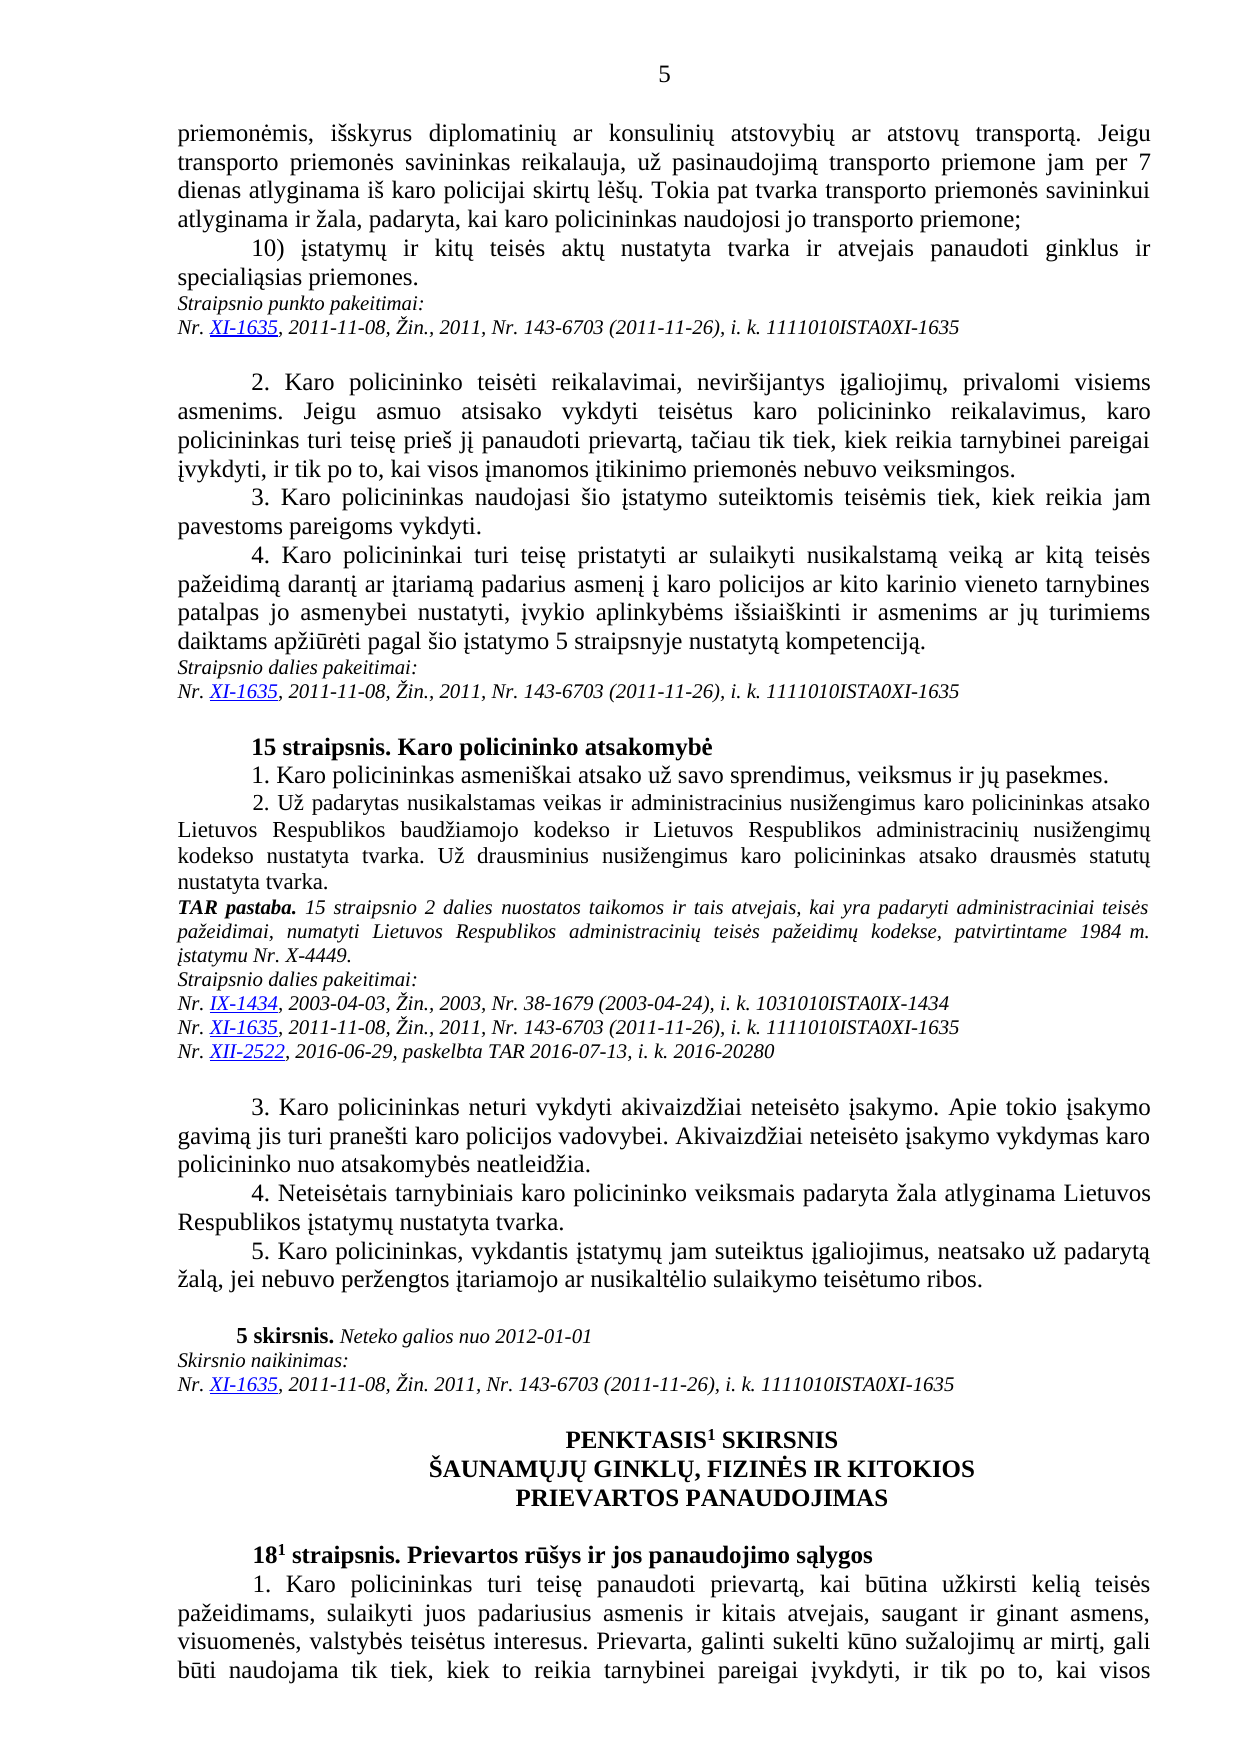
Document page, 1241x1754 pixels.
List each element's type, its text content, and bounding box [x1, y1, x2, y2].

text 4. Neteisėtais tarnybiniais karo policininko veiksmais padaryta žala atlyginama Lietuvos Respublikos įstatymų nustatyta tvarka. [177, 1178, 1152, 1236]
text 10) įstatymų ir kitų teisės aktų nustatyta tvarka ir atvejais panaudoti ginklus ir specialiąsias priemones. [177, 233, 1152, 291]
text Nr. XI-1635, 2011-11-08, Žin., 2011, Nr. 143-6703 (2011-11-26), i. k. 1111010ISTA0XI-1635 [177, 679, 1152, 703]
text 1. Karo policininkas turi teisę panaudoti prievartą, kai būtina užkirsti kelią teisės pažeidimams, sulaikyti juos padariusius asmenis ir kitais atvejais, saugant ir ginant asmens, visuomenės, valstybės teisėtus interesus. Prievarta, galinti sukelti kūno sužalojimų ar mirtį, gali būti naudojama tik tiek, kiek to reikia tarnybinei pareigai įvykdyti, ir tik po to, kai visos [177, 1569, 1152, 1684]
text 3. Karo policininkas naudojasi šio įstatymo suteiktomis teisėmis tiek, kiek reikia jam pavestoms pareigoms vykdyti. [177, 482, 1152, 540]
text 3. Karo policininkas neturi vykdyti akivaizdžiai neteisėto įsakymo. Apie tokio įsakymo gavimą jis turi pranešti karo policijos vadovybei. Akivaizdžiai neteisėto įsakymo vykdymas karo policininko nuo atsakomybės neatleidžia. [177, 1092, 1152, 1178]
text 1. Karo policininkas asmeniškai atsako už savo sprendimus, veiksmus ir jų pasekmes. [177, 761, 1152, 789]
text 5 skirsnis. Neteko galios nuo 2012-01-01 [177, 1322, 1152, 1348]
text Straipsnio punkto pakeitimai: [177, 291, 1152, 315]
text 2. Karo policininko teisėti reikalavimai, neviršijantys įgaliojimų, privalomi visiems asmenims. Jeigu asmuo atsisako vykdyti teisėtus karo policininko reikalavimus, karo policininkas turi teisę prieš jį panaudoti prievartą, tačiau tik tiek, kiek reikia tarnybinei pareigai įvykdyti, ir tik po to, kai visos įmanomos įtikinimo priemonės nebuvo veiksmingos. [177, 367, 1152, 482]
text priemonėmis, išskyrus diplomatinių ar konsulinių atstovybių ar atstovų transportą. Jeigu transporto priemonės savininkas reikalauja, už pasinaudojimą transporto priemone jam per 7 dienas atlyginama iš karo policijai skirtų lėšų. Tokia pat tvarka transporto priemonės savininkui atlyginama ir žala, padaryta, kai karo policininkas naudojosi jo transporto priemone; [177, 118, 1152, 233]
text Straipsnio dalies pakeitimai: [177, 655, 1152, 679]
text Nr. XI-1635, 2011-11-08, Žin. 2011, Nr. 143-6703 (2011-11-26), i. k. 1111010ISTA0XI-1635 [177, 1372, 1152, 1396]
text 15 straipsnis. Karo policininko atsakomybė [177, 732, 1152, 761]
text Nr. XII-2522, 2016-06-29, paskelbta TAR 2016-07-13, i. k. 2016-20280 [177, 1039, 1152, 1063]
text Straipsnio dalies pakeitimai: [177, 967, 1152, 991]
text Skirsnio naikinimas: [177, 1348, 1152, 1372]
text Nr. XI-1635, 2011-11-08, Žin., 2011, Nr. 143-6703 (2011-11-26), i. k. 1111010ISTA0XI-1635 [177, 315, 1152, 339]
text 2. Už padarytas nusikalstamas veikas ir administracinius nusižengimus karo policininkas atsako Lietuvos Respublikos baudžiamojo kodekso ir Lietuvos Respublikos administracinių nusižengimų kodekso nustatyta tvarka. Už drausminius nusižengimus karo policininkas atsako drausmės statutų nustatyta tvarka. [177, 789, 1152, 895]
text 181 straipsnis. Prievartos rūšys ir jos panaudojimo sąlygos [177, 1540, 1152, 1569]
text Nr. XI-1635, 2011-11-08, Žin., 2011, Nr. 143-6703 (2011-11-26), i. k. 1111010ISTA0XI-1635 [177, 1015, 1152, 1039]
text 4. Karo policininkai turi teisę pristatyti ar sulaikyti nusikalstamą veiką ar kitą teisės pažeidimą darantį ar įtariamą padarius asmenį į karo policijos ar kito karinio vieneto tarnybines patalpas jo asmenybei nustatyti, įvykio aplinkybėms išsiaiškinti ir asmenims ar jų turimiems daiktams apžiūrėti pagal šio įstatymo 5 straipsnyje nustatytą kompetenciją. [177, 540, 1152, 655]
text Nr. IX-1434, 2003-04-03, Žin., 2003, Nr. 38-1679 (2003-04-24), i. k. 1031010ISTA0IX-1434 [177, 991, 1152, 1015]
text ŠAUNAMŲJŲ GINKLŲ, FIZINĖS IR KITOKIOS [177, 1454, 1152, 1483]
text PENKTASIS1 SKIRSNIS [177, 1425, 1152, 1454]
text 5. Karo policininkas, vykdantis įstatymų jam suteiktus įgaliojimus, neatsako už padarytą žalą, jei nebuvo peržengtos įtariamojo ar nusikaltėlio sulaikymo teisėtumo ribos. [177, 1236, 1152, 1293]
text PRIEVARTOS PANAUDOJIMAS [177, 1483, 1152, 1511]
text TAR pastaba. 15 straipsnio 2 dalies nuostatos taikomos ir tais atvejais, kai yra padaryti administraciniai teisės pažeidimai, numatyti Lietuvos Respublikos administracinių teisės pažeidimų kodekse, patvirtintame 1984 m. įstatymu Nr. X-4449. [177, 895, 1152, 967]
